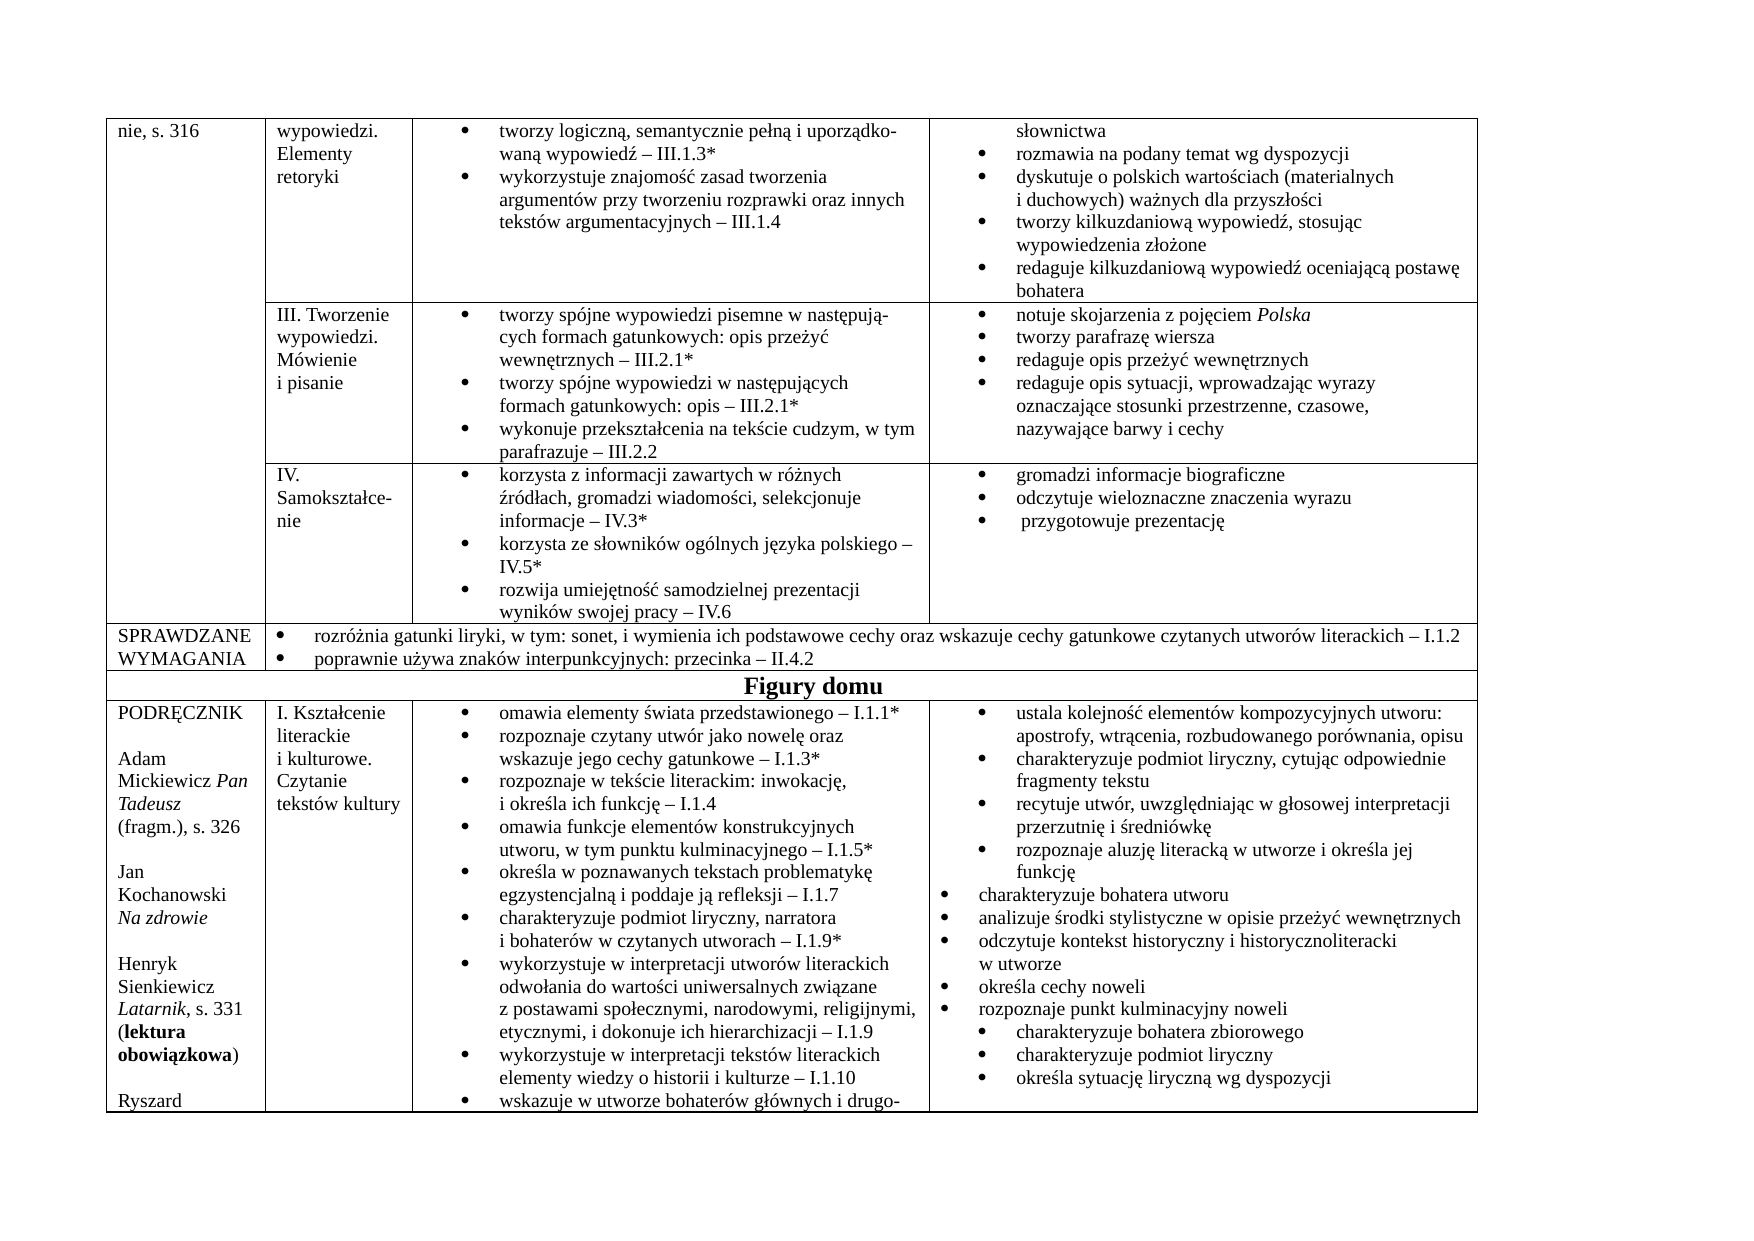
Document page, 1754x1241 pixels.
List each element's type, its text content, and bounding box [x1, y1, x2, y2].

table_cell notuje skojarzenia z pojęciem Polska tworzy parafrazę wiersza redaguje opis przeżyć wewnętrznych redaguje opis sytuacji, wprowadzając wyrazy oznaczające stosunki przestrzenne, czasowe, nazywające barwy i cechy [930, 303, 1477, 462]
table_cell korzysta z informacji zawartych w różnych źródłach, gromadzi wiadomości, selekcjonuje informacje – IV.3* korzysta ze słowników ogólnych języka polskiego – IV.5* rozwija umiejętność samodzielnej prezentacji wyników swojej pracy – IV.6 [413, 464, 929, 623]
table_cell omawia elementy świata przedstawionego – I.1.1* rozpoznaje czytany utwór jako nowelę oraz wskazuje jego cechy gatunkowe – I.1.3* rozpoznaje w tekście literackim: inwokację, i określa ich funkcję – I.1.4 omawia funkcje elementów konstrukcyjnych utworu, w tym punktu kulminacyjnego – I.1.5* określa w poznawanych tekstach problematykę egzystencjalną i poddaje ją refleksji – I.1.7 charakteryzuje podmiot liryczny, narratora i bohaterów w czytanych utworach – I.1.9* wykorzystuje w interpretacji utworów literackich odwołania do wartości uniwersalnych związane z postawami społecznymi, narodowymi, religijnymi, etycznymi, i dokonuje ich hierarchizacji – I.1.9 wykorzystuje w interpretacji tekstów literackich elementy wiedzy o historii i kulturze – I.1.10 wskazuje w utworze bohaterów głównych i drugo-planowych oraz określa ich cechy – I.1.11* wykorzystuje w interpretacji utworów literackich potrzebne konteksty, np. biograficzny, historyczny, historycznoliteracki – I.1.11 recytuje utwór literacki w interpretacji zgodnej z jego tematem i stylem – I.1.12 wyraża własny sąd o postaciach i zdarzeniach – I.1.19* [413, 701, 929, 1111]
table_cell SPRAWDZANE WYMAGANIA [107, 624, 265, 670]
table_cell I. Kształcenie literackie i kulturowe. Czytanie tekstów kultury [266, 701, 412, 1111]
table_cell III. Tworzenie wypowiedzi. Mówienie i pisanie [266, 303, 412, 462]
table_cell Figury domu [107, 671, 1477, 700]
table_cell PODRĘCZNIK Adam Mickiewicz Pan Tadeusz (fragm.), s. 326 Jan Kochanowski Na zdrowie Henryk Sienkiewicz Latarnik, s. 331 (lektura obowiązkowa) Ryszard [107, 701, 265, 1111]
table_cell ustala kolejność elementów kompozycyjnych utworu: apostrofy, wtrącenia, rozbudowanego porównania, opisu charakteryzuje podmiot liryczny, cytując odpowiednie fragmenty tekstu recytuje utwór, uwzględniając w głosowej interpretacji przerzutnię i średniówkę rozpoznaje aluzję literacką w utworze i określa jej funkcję charakteryzuje bohatera utworu analizuje środki stylistyczne w opisie przeżyć wewnętrznych odczytuje kontekst historyczny i historycznoliteracki w utworze określa cechy noweli rozpoznaje punkt kulminacyjny noweli charakteryzuje bohatera zbiorowego charakteryzuje podmiot liryczny określa sytuację liryczną wg dyspozycji [930, 701, 1477, 1111]
table_cell uzasadnia swoje zdanie, korzystając z podanego słownictwa rozmawia na podany temat wg dyspozycji dyskutuje o polskich wartościach (materialnych i duchowych) ważnych dla przyszłości tworzy kilkuzdaniową wypowiedź, stosując wypowiedzenia złożone redaguje kilkuzdaniową wypowiedź oceniającą postawę bohatera [930, 119, 1477, 302]
table_cell gromadzi informacje biograficzne odczytuje wieloznaczne znaczenia wyrazu przygotowuje prezentację [930, 464, 1477, 623]
table_cell wypowiedzi. Elementy retoryki [266, 119, 412, 302]
table_cell IV. Samokształce-nie [266, 464, 412, 623]
table_cell uczestniczy w rozmowie na zadany temat – III.1.1* tworzy logiczną, semantycznie pełną i uporządko-waną wypowiedź – III.1.3* wykorzystuje znajomość zasad tworzenia argumentów przy tworzeniu rozprawki oraz innych tekstów argumentacyjnych – III.1.4 [413, 119, 929, 302]
table_cell rozróżnia gatunki liryki, w tym: sonet, i wymienia ich podstawowe cechy oraz wskazuje cechy gatunkowe czytanych utworów literackich – I.1.2 poprawnie używa znaków interpunkcyjnych: przecinka – II.4.2 [266, 624, 1477, 670]
table_cell nie, s. 316 [107, 119, 265, 623]
table_cell tworzy spójne wypowiedzi pisemne w następują-cych formach gatunkowych: opis przeżyć wewnętrznych – III.2.1* tworzy spójne wypowiedzi w następujących formach gatunkowych: opis – III.2.1* wykonuje przekształcenia na tekście cudzym, w tym parafrazuje – III.2.2 [413, 303, 929, 462]
